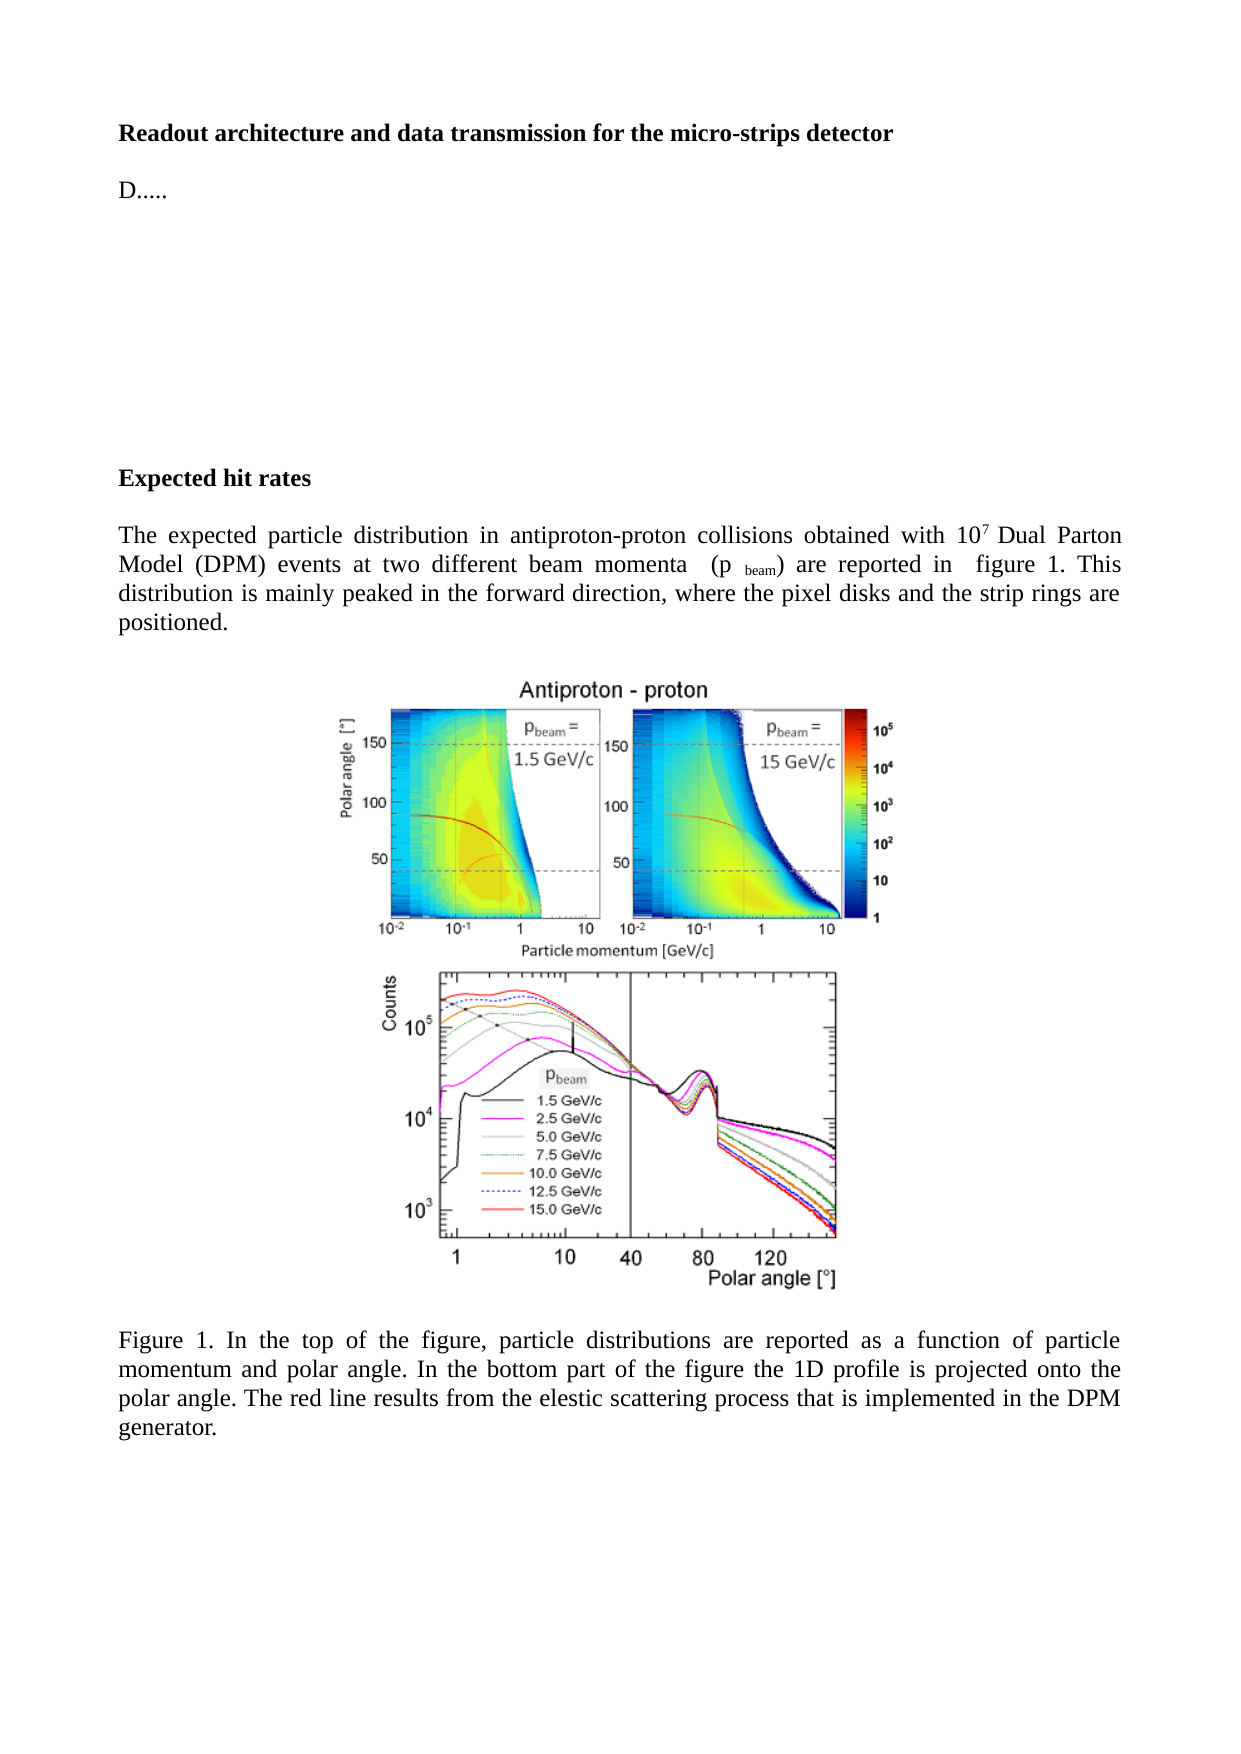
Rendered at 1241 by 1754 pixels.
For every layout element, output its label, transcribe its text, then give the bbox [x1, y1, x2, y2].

text Figure 1. In the top of the figure, particle distributions are reported as a function of particle momentum and polar angle. In the bottom part of the figure the 1D profile is projected onto the polar angle. The red line results from the elestic scattering process that is implemented in the DPM generator. [118, 1326, 1122, 1441]
text Readout architecture and data transmission for the micro-strips detector [118, 118, 1122, 147]
picture [327, 664, 914, 1297]
text D..... [118, 176, 1122, 204]
text The expected particle distribution in antiproton-proton collisions obtained with 107 Dual Parton Model (DPM) events at two different beam momenta (p beam) are reported in figure 1. This distribution is mainly peaked in the forward direction, where the pixel disks and the strip rings are positioned. [118, 521, 1122, 636]
text Expected hit rates [118, 463, 1122, 492]
